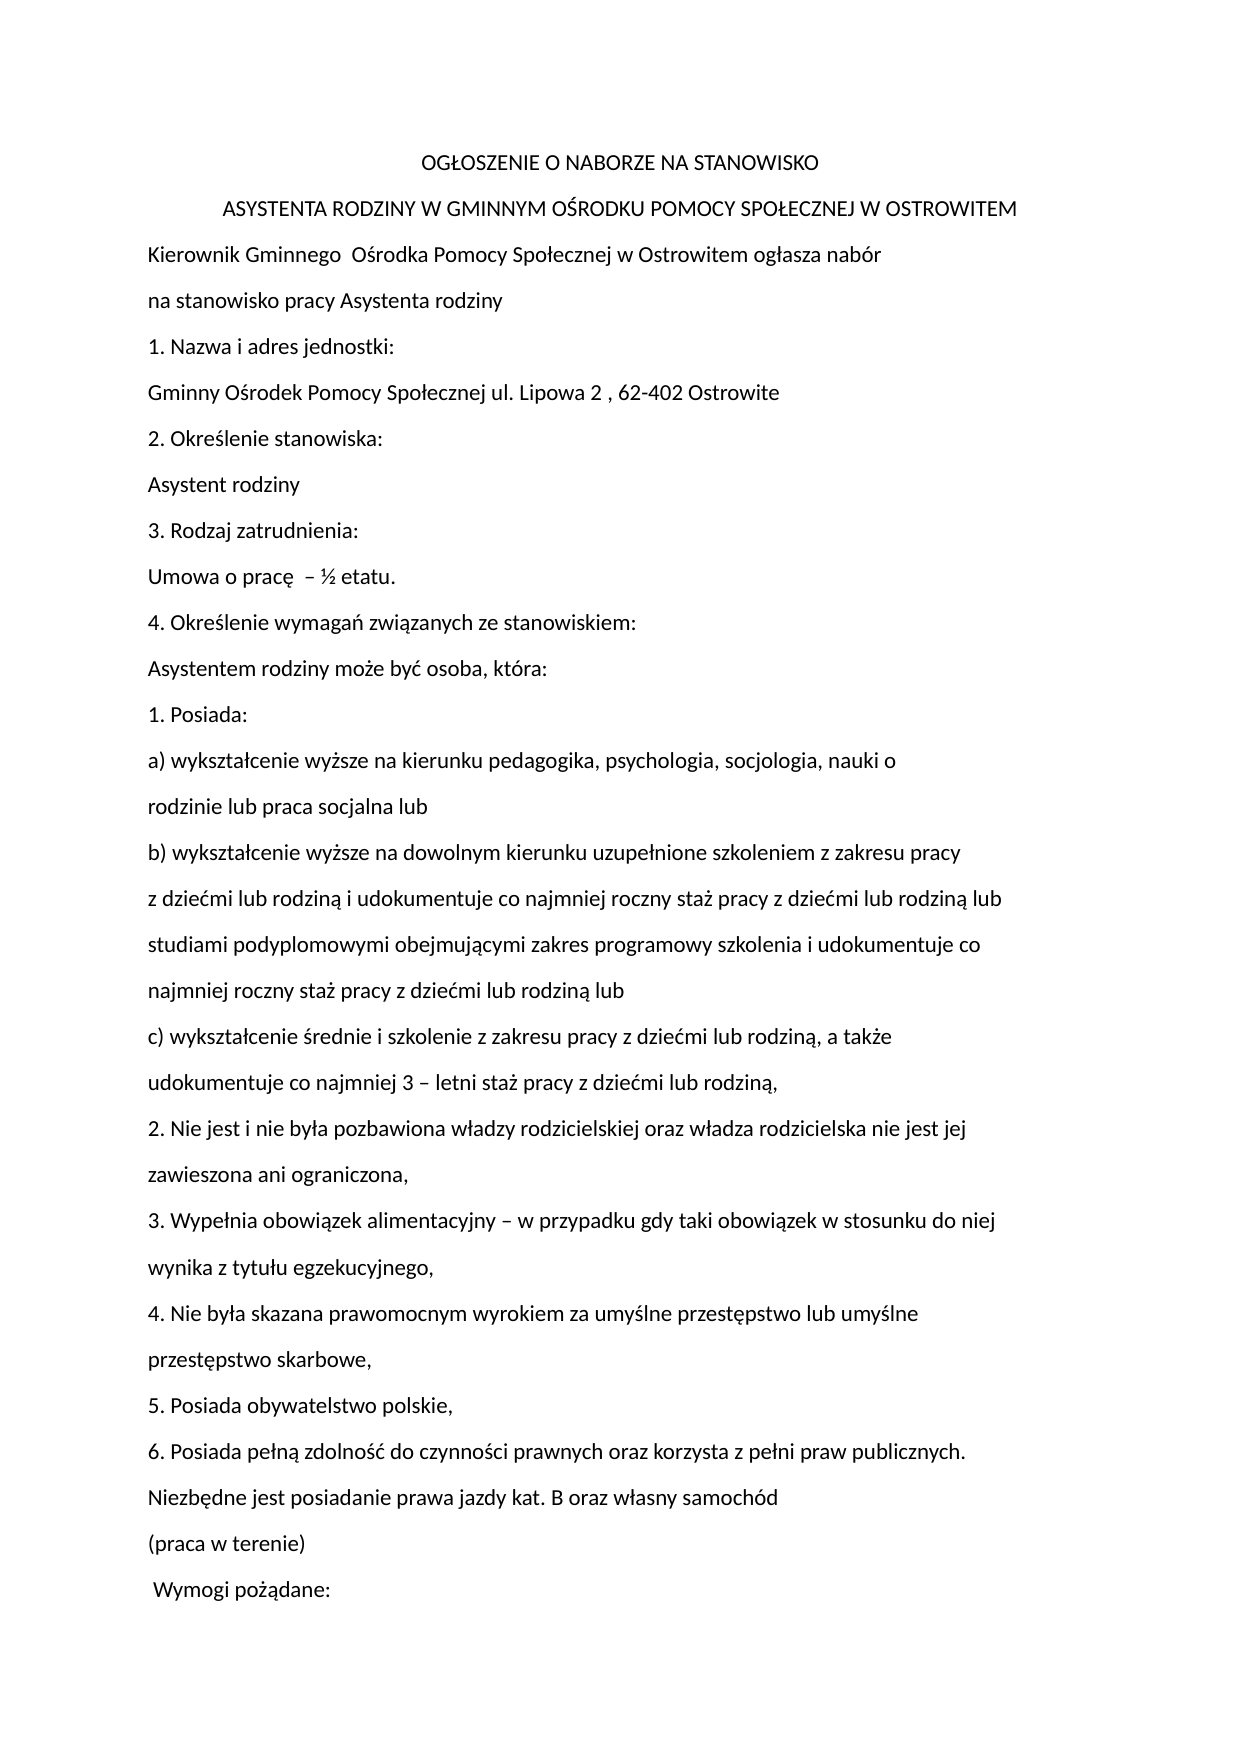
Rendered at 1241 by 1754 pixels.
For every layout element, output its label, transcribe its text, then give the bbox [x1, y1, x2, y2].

text przestępstwo skarbowe, [148, 1345, 1093, 1373]
text (praca w terenie) [148, 1529, 1093, 1557]
text 1. Posiada: [148, 700, 1093, 728]
text Wymogi pożądane: [148, 1575, 1093, 1603]
text Asystent rodziny [148, 470, 1093, 498]
text 1. Nazwa i adres jednostki: [148, 332, 1093, 360]
text wynika z tytułu egzekucyjnego, [148, 1253, 1093, 1281]
text na stanowisko pracy Asystenta rodziny [148, 286, 1093, 314]
text Niezbędne jest posiadanie prawa jazdy kat. B oraz własny samochód [148, 1483, 1093, 1511]
text studiami podyplomowymi obejmującymi zakres programowy szkolenia i udokumentuje co [148, 930, 1093, 958]
text Umowa o pracę – ½ etatu. [148, 562, 1093, 590]
text 4. Określenie wymagań związanych ze stanowiskiem: [148, 608, 1093, 636]
text 4. Nie była skazana prawomocnym wyrokiem za umyślne przestępstwo lub umyślne [148, 1299, 1093, 1327]
text 3. Rodzaj zatrudnienia: [148, 516, 1093, 544]
text 2. Nie jest i nie była pozbawiona władzy rodzicielskiej oraz władza rodzicielska nie jest jej [148, 1114, 1093, 1142]
text 5. Posiada obywatelstwo polskie, [148, 1391, 1093, 1419]
text najmniej roczny staż pracy z dziećmi lub rodziną lub [148, 976, 1093, 1004]
text Gminny Ośrodek Pomocy Społecznej ul. Lipowa 2 , 62-402 Ostrowite [148, 378, 1093, 406]
text ASYSTENTA RODZINY W GMINNYM OŚRODKU POMOCY SPOŁECZNEJ W OSTROWITEM [148, 194, 1093, 222]
text rodzinie lub praca socjalna lub [148, 792, 1093, 820]
text Asystentem rodziny może być osoba, która: [148, 654, 1093, 682]
text Kierownik Gminnego Ośrodka Pomocy Społecznej w Ostrowitem ogłasza nabór [148, 240, 1093, 268]
text b) wykształcenie wyższe na dowolnym kierunku uzupełnione szkoleniem z zakresu pracy [148, 838, 1093, 866]
text 2. Określenie stanowiska: [148, 424, 1093, 452]
text udokumentuje co najmniej 3 – letni staż pracy z dziećmi lub rodziną, [148, 1068, 1093, 1096]
text 3. Wypełnia obowiązek alimentacyjny – w przypadku gdy taki obowiązek w stosunku do niej [148, 1207, 1093, 1234]
text OGŁOSZENIE O NABORZE NA STANOWISKO [148, 148, 1093, 176]
text a) wykształcenie wyższe na kierunku pedagogika, psychologia, socjologia, nauki o [148, 746, 1093, 774]
text 6. Posiada pełną zdolność do czynności prawnych oraz korzysta z pełni praw publicznych. [148, 1437, 1093, 1465]
text z dziećmi lub rodziną i udokumentuje co najmniej roczny staż pracy z dziećmi lub rodziną lub [148, 884, 1093, 912]
text c) wykształcenie średnie i szkolenie z zakresu pracy z dziećmi lub rodziną, a także [148, 1022, 1093, 1050]
text zawieszona ani ograniczona, [148, 1161, 1093, 1188]
